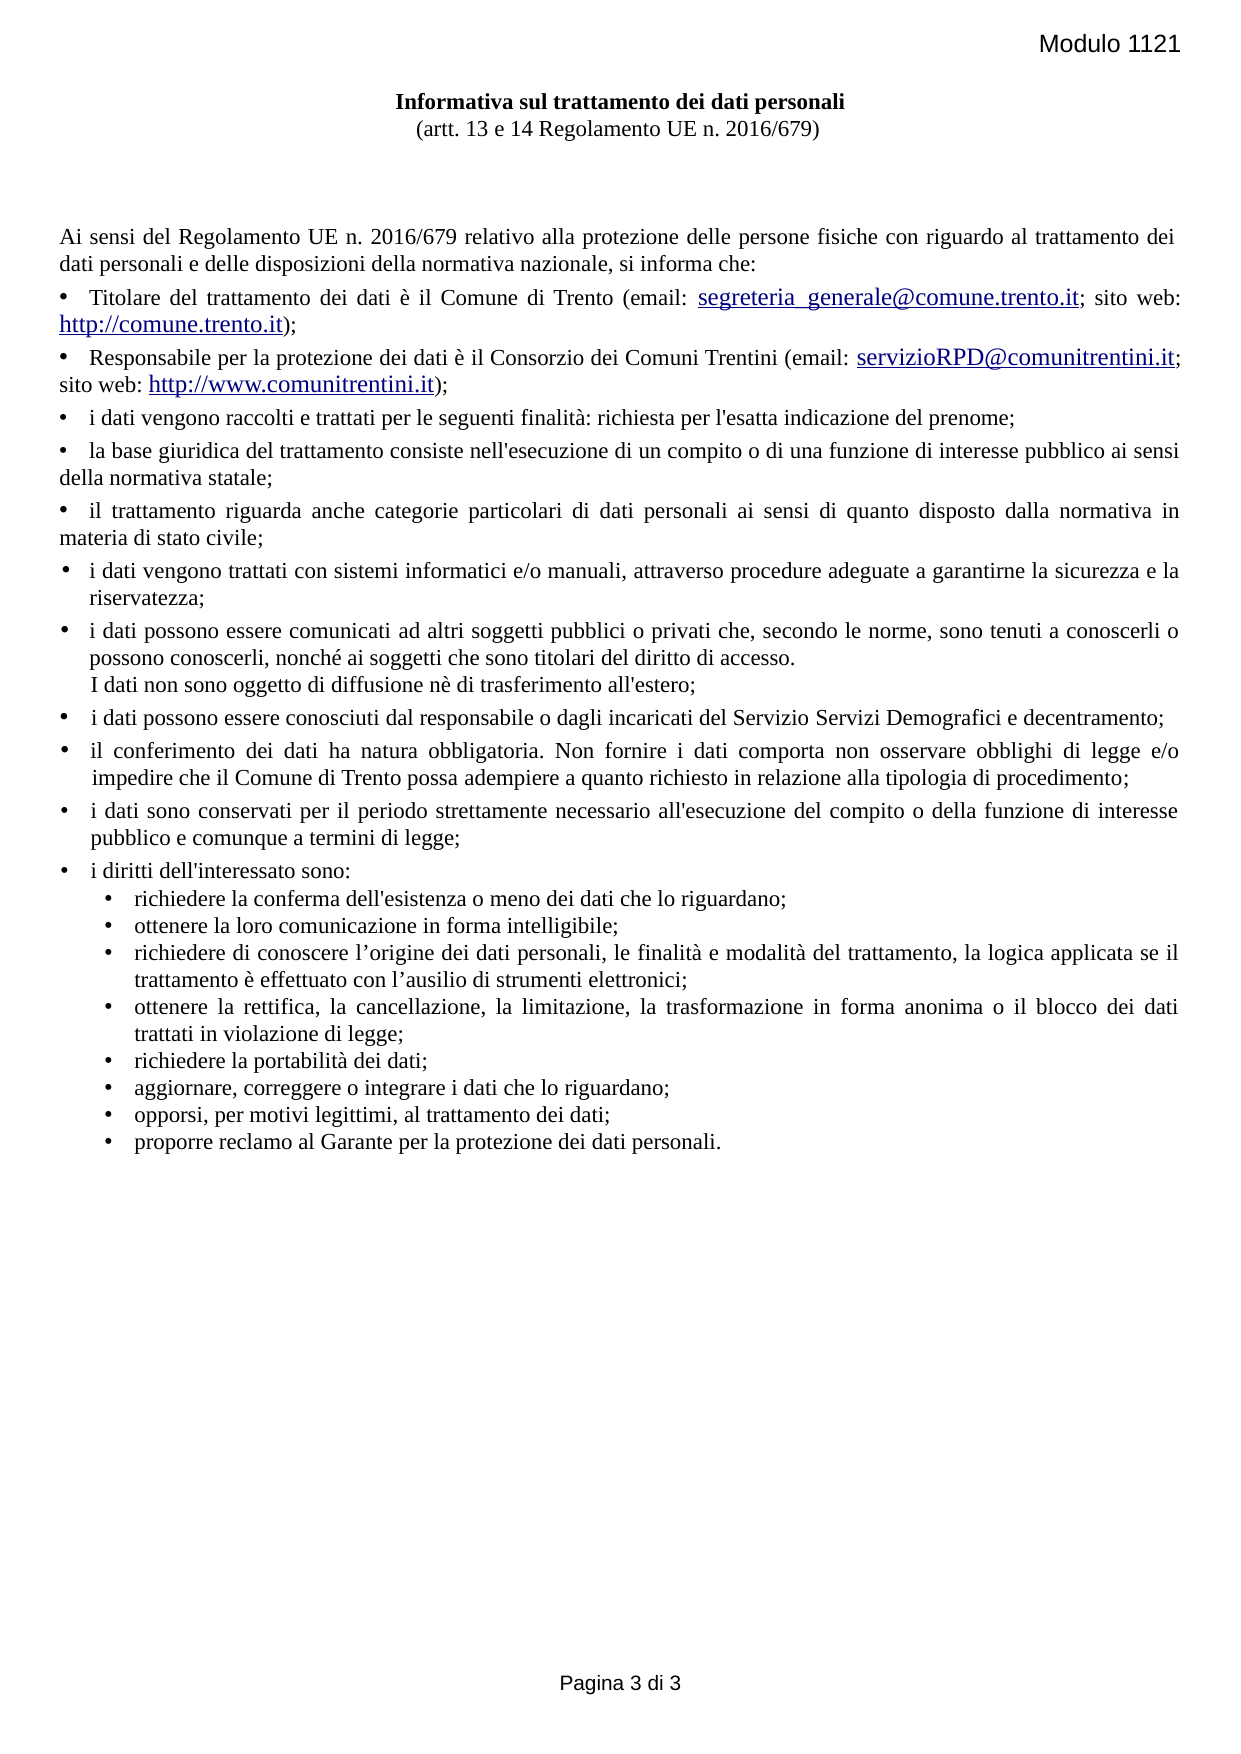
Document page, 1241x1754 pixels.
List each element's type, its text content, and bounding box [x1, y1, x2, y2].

list ottenere la loro comunicazione in forma intelligibile; [104, 911, 1181, 938]
list Responsabile per la protezione dei dati è il Consorzio dei Comuni Trentini (email: servizioRPD@comunitrentini.it; sito web: http://www.comunitrentini.it); [59, 343, 1181, 397]
list richiedere la conferma dell'esistenza o meno dei dati che lo riguardano; [104, 884, 1181, 911]
list i dati vengono raccolti e trattati per le seguenti finalità: richiesta per l'esatta indicazione del prenome; [59, 403, 1181, 431]
list i dati possono essere comunicati ad altri soggetti pubblici o privati che, secondo le norme, sono tenuti a conoscerli o possono conoscerli, nonché ai soggetti che sono titolari del diritto di accesso. [60, 617, 1181, 671]
text Informativa sul trattamento dei dati personali [59, 88, 1181, 115]
list aggiornare, correggere o integrare i dati che lo riguardano; [104, 1074, 1181, 1101]
list Titolare del trattamento dei dati è il Comune di Trento (email: segreteria_generale@comune.trento.it; sito web: http://comune.trento.it); [59, 283, 1181, 337]
list i dati sono conservati per il periodo strettamente necessario all'esecuzione del compito o della funzione di interesse pubblico e comunque a termini di legge; [60, 797, 1181, 851]
list il trattamento riguarda anche categorie particolari di dati personali ai sensi di quanto disposto dalla normativa in materia di stato civile; [59, 497, 1181, 551]
list richiedere di conoscere l’origine dei dati personali, le finalità e modalità del trattamento, la logica applicata se il trattamento è effettuato con l’ausilio di strumenti elettronici; [104, 938, 1181, 993]
list richiedere la portabilità dei dati; [104, 1047, 1181, 1074]
text (artt. 13 e 14 Regolamento UE n. 2016/679) [59, 115, 1176, 142]
list I dati non sono oggetto di diffusione nè di trasferimento all'estero; [62, 671, 1181, 698]
list ottenere la rettifica, la cancellazione, la limitazione, la trasformazione in forma anonima o il blocco dei dati trattati in violazione di legge; [104, 993, 1181, 1047]
list opporsi, per motivi legittimi, al trattamento dei dati; [104, 1101, 1181, 1128]
list il conferimento dei dati ha natura obbligatoria. Non fornire i dati comporta non osservare obblighi di legge e/o impedire che il Comune di Trento possa adempiere a quanto richiesto in relazione alla tipologia di procedimento; [60, 737, 1181, 791]
text Ai sensi del Regolamento UE n. 2016/679 relativo alla protezione delle persone fisiche con riguardo al trattamento dei dati personali e delle disposizioni della normativa nazionale, si informa che: [59, 223, 1176, 277]
list proporre reclamo al Garante per la protezione dei dati personali. [104, 1128, 1181, 1155]
list i diritti dell'interessato sono: [60, 857, 1181, 884]
list la base giuridica del trattamento consiste nell'esecuzione di un compito o di una funzione di interesse pubblico ai sensi della normativa statale; [59, 436, 1181, 491]
list i dati vengono trattati con sistemi informatici e/o manuali, attraverso procedure adeguate a garantirne la sicurezza e la riservatezza; [62, 557, 1181, 611]
list i dati possono essere conosciuti dal responsabile o dagli incaricati del Servizio Servizi Demografici e decentramento; [59, 704, 1181, 731]
